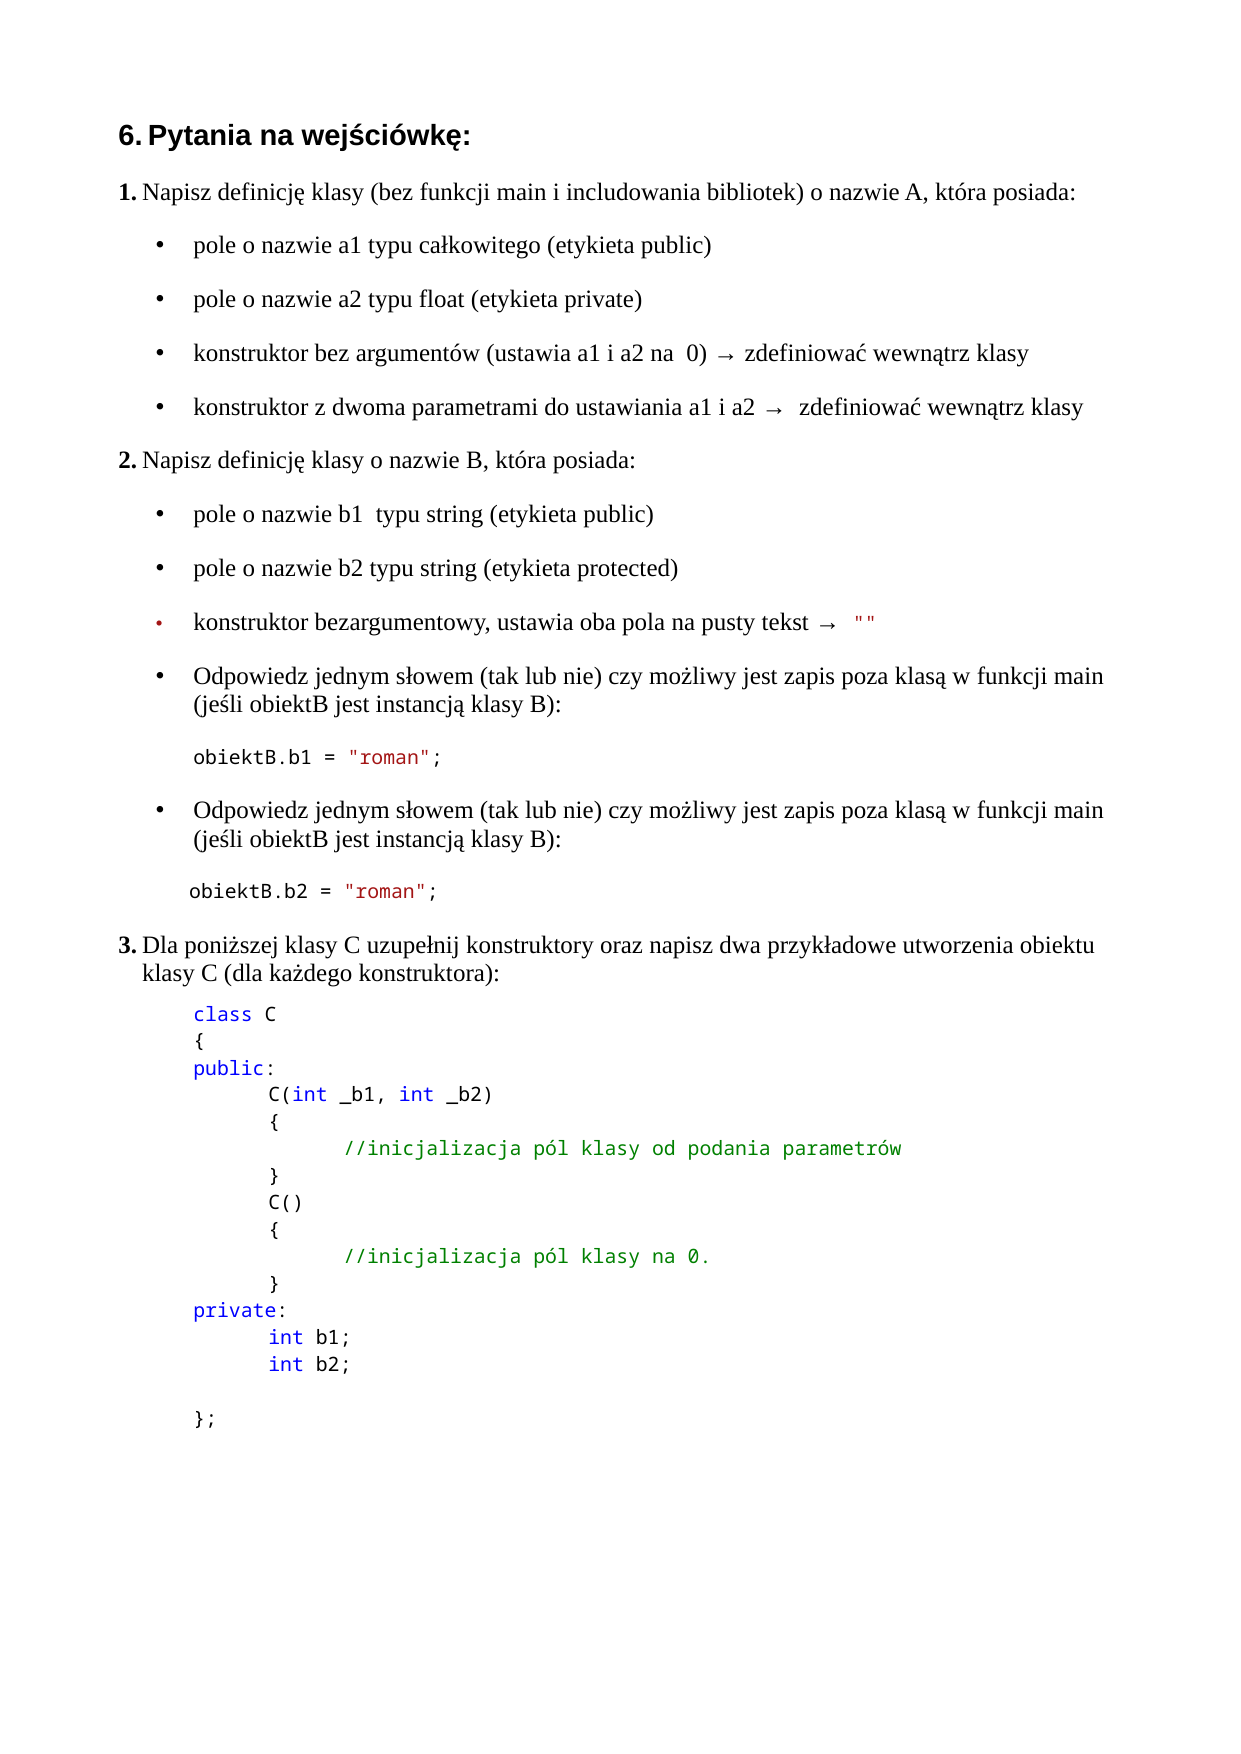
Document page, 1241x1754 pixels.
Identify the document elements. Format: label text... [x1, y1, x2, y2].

text C() [193, 1189, 1122, 1216]
text private: [193, 1297, 1122, 1323]
text //inicjalizacja pól klasy na 0. [193, 1243, 1122, 1269]
text int b2; [193, 1351, 1122, 1377]
text C(int _b1, int _b2) [193, 1081, 1122, 1108]
text { [193, 1108, 1122, 1135]
text int b1; [193, 1323, 1122, 1351]
subtitle pole o nazwie b1 typu string (etykieta public) [156, 499, 1122, 528]
text { [193, 1027, 1122, 1054]
subtitle pole o nazwie b2 typu string (etykieta protected) [156, 553, 1122, 582]
subtitle Napisz definicję klasy (bez funkcji main i includowania bibliotek) o nazwie A, która posiada: [118, 177, 1122, 205]
text class C [193, 1000, 1122, 1027]
subtitle Odpowiedz jednym słowem (tak lub nie) czy możliwy jest zapis poza klasą w funkcji main (jeśli obiektB jest instancją klasy B): [156, 661, 1122, 718]
subtitle pole o nazwie a1 typu całkowitego (etykieta public) [156, 230, 1122, 259]
subtitle obiektB.b1 = "roman"; [156, 743, 1122, 770]
subtitle Pytania na wejściówkę: [118, 118, 1122, 152]
text }; [193, 1404, 1122, 1431]
subtitle konstruktor bez argumentów (ustawia a1 i a2 na 0) → zdefiniować wewnątrz klasy [156, 338, 1122, 367]
text } [193, 1162, 1122, 1189]
subtitle Dla poniższej klasy C uzupełnij konstruktory oraz napisz dwa przykładowe utworzenia obiektu klasy C (dla każdego konstruktora): [118, 930, 1122, 987]
subtitle pole o nazwie a2 typu float (etykieta private) [156, 284, 1122, 313]
text { [193, 1216, 1122, 1243]
subtitle konstruktor z dwoma parametrami do ustawiania a1 i a2 → zdefiniować wewnątrz klasy [156, 392, 1122, 420]
text //inicjalizacja pól klasy od podania parametrów [193, 1135, 1122, 1162]
text public: [193, 1054, 1122, 1081]
subtitle obiektB.b2 = "roman"; [165, 878, 1122, 905]
text } [193, 1269, 1122, 1297]
subtitle Napisz definicję klasy o nazwie B, która posiada: [118, 445, 1122, 474]
subtitle Odpowiedz jednym słowem (tak lub nie) czy możliwy jest zapis poza klasą w funkcji main (jeśli obiektB jest instancją klasy B): [156, 795, 1122, 853]
subtitle konstruktor bezargumentowy, ustawia oba pola na pusty tekst → "" [156, 607, 1122, 636]
